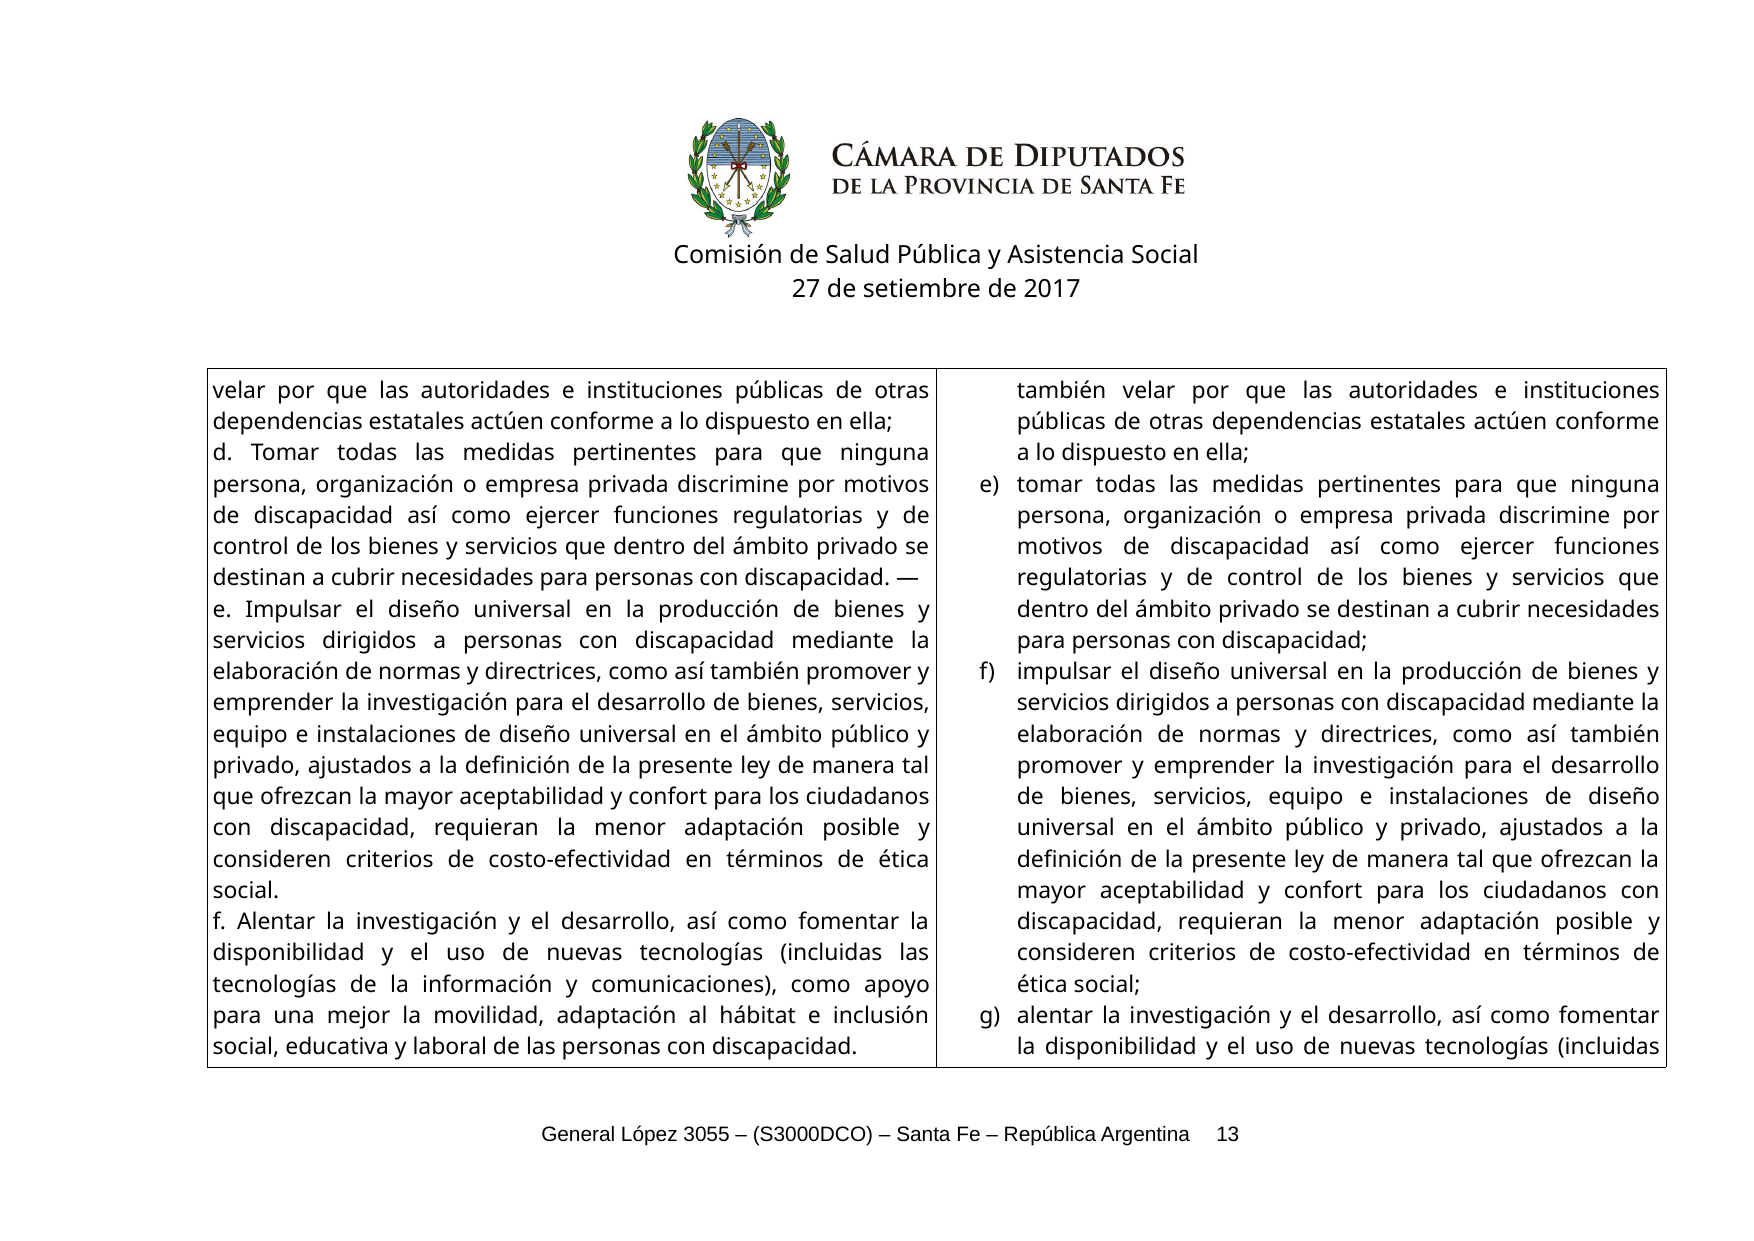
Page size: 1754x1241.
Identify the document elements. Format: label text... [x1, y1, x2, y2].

picture [687, 118, 1185, 242]
table_cell velar por que las autoridades e instituciones públicas de otras dependencias estatales actúen conforme a lo dispuesto en ella; d. Tomar todas las medidas pertinentes para que ninguna persona, organización o empresa privada discrimine por motivos de discapacidad así como ejercer funciones regulatorias y de control de los bienes y servicios que dentro del ámbito privado se destinan a cubrir necesidades para personas con discapacidad. — e. Impulsar el diseño universal en la producción de bienes y servicios dirigidos a personas con discapacidad mediante la elaboración de normas y directrices, como así también promover y emprender la investigación para el desarrollo de bienes, servicios, equipo e instalaciones de diseño universal en el ámbito público y privado, ajustados a la definición de la presente ley de manera tal que ofrezcan la mayor aceptabilidad y confort para los ciudadanos con discapacidad, requieran la menor adaptación posible y consideren criterios de costo-efectividad en términos de ética social. f. Alentar la investigación y el desarrollo, así como fomentar la disponibilidad y el uso de nuevas tecnologías (incluidas las tecnologías de la información y comunicaciones), como apoyo para una mejor la movilidad, adaptación al hábitat e inclusión social, educativa y laboral de las personas con discapacidad. [208, 369, 936, 1067]
table_cell también velar por que las autoridades e instituciones públicas de otras dependencias estatales actúen conforme a lo dispuesto en ella; tomar todas las medidas pertinentes para que ninguna persona, organización o empresa privada discrimine por motivos de discapacidad así como ejercer funciones regulatorias y de control de los bienes y servicios que dentro del ámbito privado se destinan a cubrir necesidades para personas con discapacidad; impulsar el diseño universal en la producción de bienes y servicios dirigidos a personas con discapacidad mediante la elaboración de normas y directrices, como así también promover y emprender la investigación para el desarrollo de bienes, servicios, equipo e instalaciones de diseño universal en el ámbito público y privado, ajustados a la definición de la presente ley de manera tal que ofrezcan la mayor aceptabilidad y confort para los ciudadanos con discapacidad, requieran la menor adaptación posible y consideren criterios de costo-efectividad en términos de ética social; alentar la investigación y el desarrollo, así como fomentar la disponibilidad y el uso de nuevas tecnologías (incluidas [937, 369, 1666, 1067]
